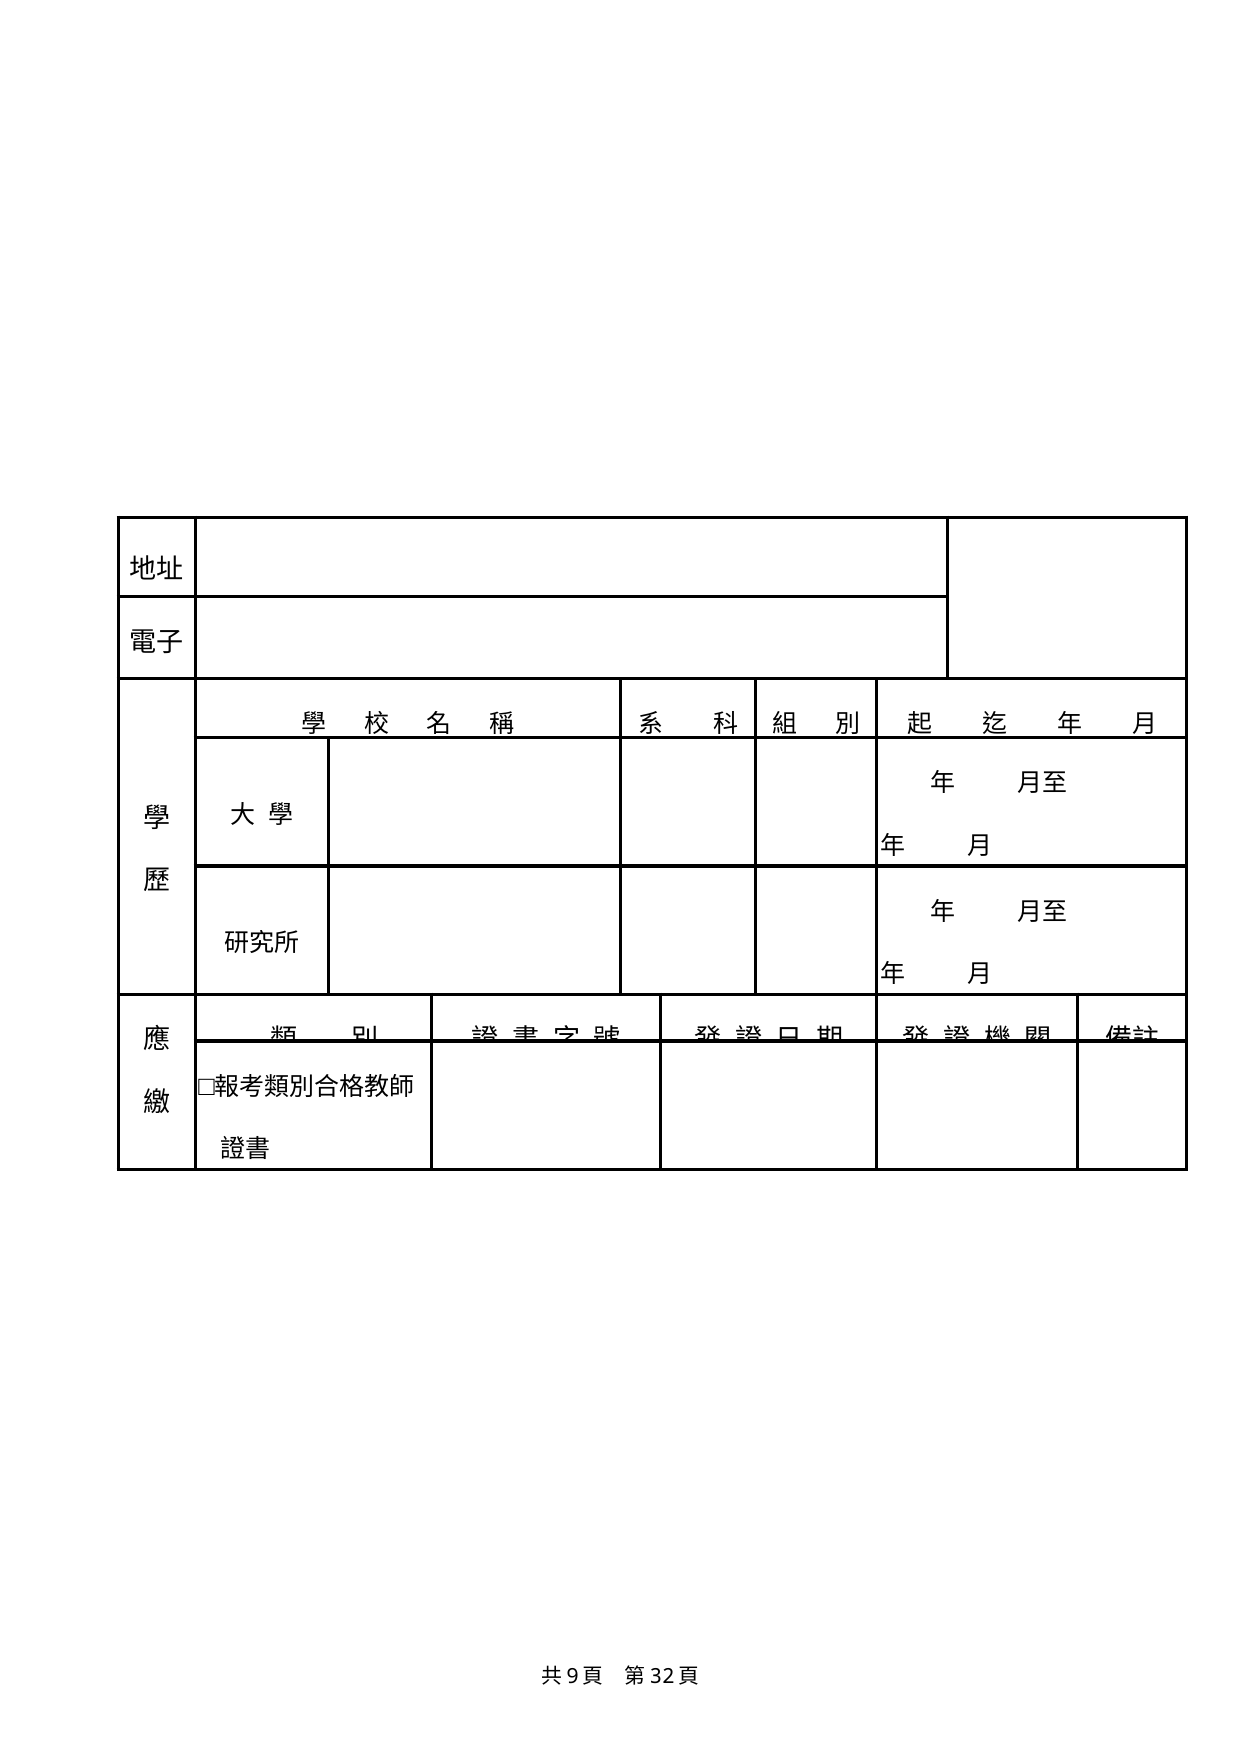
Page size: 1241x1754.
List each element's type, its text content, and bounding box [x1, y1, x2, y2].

table_cell 研究所 [197, 868, 327, 992]
table_cell 發 證 機 關 [878, 996, 1076, 1039]
table_cell 大 學 [197, 739, 327, 864]
table_header [949, 519, 1185, 677]
table_cell 起 迄 年 月 [878, 680, 1185, 736]
table_cell 類 別 [197, 996, 430, 1039]
table_cell [433, 1043, 659, 1167]
table_cell [662, 1043, 875, 1167]
table_cell □報考類別合格教師 證書 [197, 1043, 430, 1167]
table_cell 年 月至 年 月 [878, 868, 1185, 992]
table_cell 年 月至 年 月 [878, 739, 1185, 864]
table_cell 電子郵件 [120, 598, 194, 677]
table_cell 證 書 字 號 [433, 996, 659, 1039]
table_cell 地址 [120, 519, 194, 595]
table_cell 學 歷 [120, 680, 194, 992]
table_cell [622, 868, 754, 992]
table_cell [197, 598, 946, 677]
table_cell [757, 868, 875, 992]
table_cell 系 科 [622, 680, 754, 736]
table_cell 應 繳 驗 證 件 [120, 996, 194, 1167]
table_cell [757, 739, 875, 864]
table_cell [878, 1043, 1076, 1167]
table_cell 組 別 [757, 680, 875, 736]
table_cell [197, 519, 946, 595]
table_cell [622, 739, 754, 864]
table_cell 備註 [1079, 996, 1185, 1039]
table_cell [330, 739, 619, 864]
table_cell [330, 868, 619, 992]
table_cell [1079, 1043, 1185, 1167]
table_cell 發 證 日 期 [662, 996, 875, 1039]
table_cell 學 校 名 稱 [197, 680, 619, 736]
